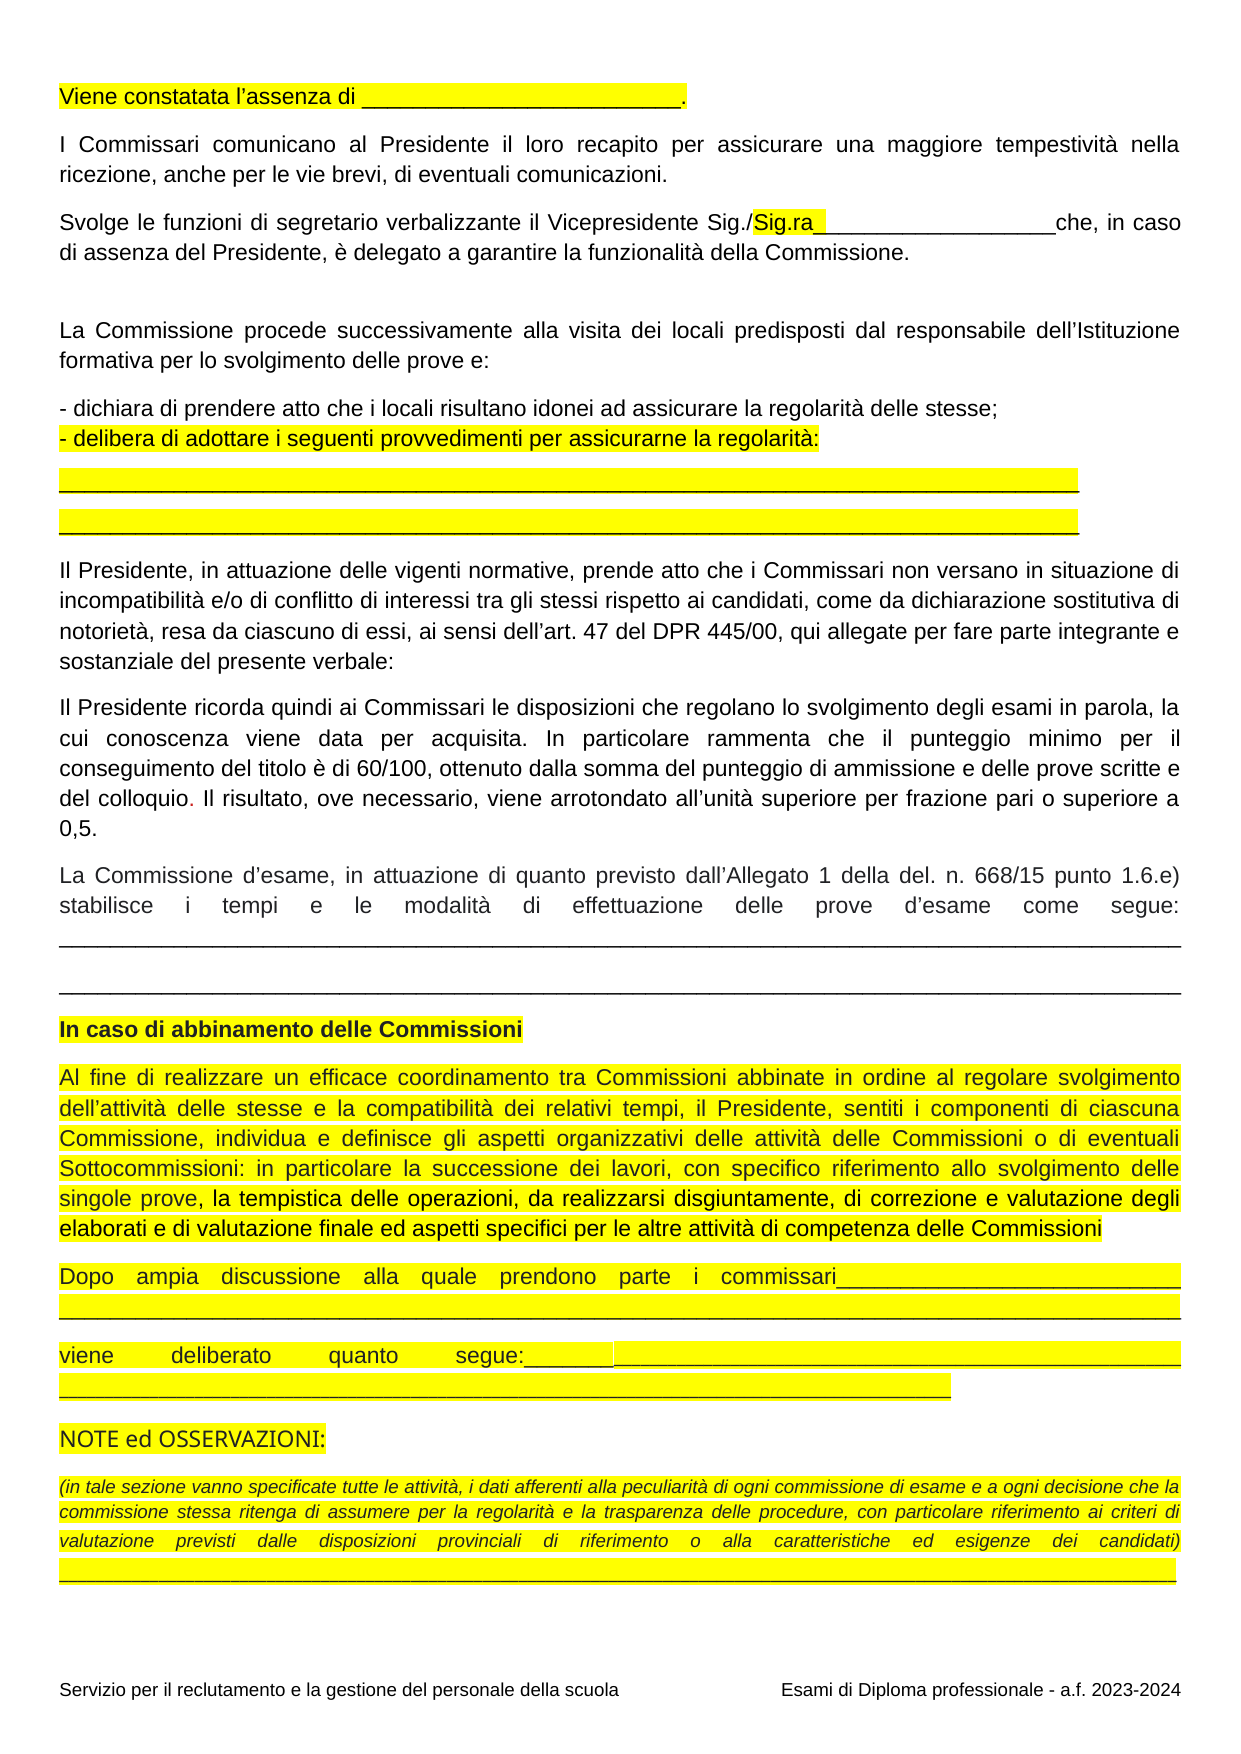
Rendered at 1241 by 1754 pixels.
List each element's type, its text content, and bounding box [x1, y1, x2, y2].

text Al fine di realizzare un efficace coordinamento tra Commissioni abbinate in ordine al regolare svolgimento dell’attività delle stesse e la compatibilità dei relativi tempi, il Presidente, sentiti i componenti di ciascuna Commissione, individua e definisce gli aspetti organizzativi delle attività delle Commissioni o di eventuali Sottocommissioni: in particolare la successione dei lavori, con specifico riferimento allo svolgimento delle singole prove, la tempistica delle operazioni, da realizzarsi disgiuntamente, di correzione e valutazione degli elaborati e di valutazione finale ed aspetti specifici per le altre attività di competenza delle Commissioni [59, 1064, 1181, 1242]
text (in tale sezione vanno specificate tutte le attività, i dati afferenti alla peculiarità di ogni commissione di esame e a ogni decisione che la commissione stessa ritenga di assumere per la regolarità e la trasparenza delle procedure, con particolare riferimento ai criteri di valutazione previsti dalle disposizioni provinciali di riferimento o alla caratteristiche ed esigenze dei candidati) ____________________________________________________________________________________________________________________________ [59, 1476, 1181, 1585]
text viene deliberato quanto segue:______________________________________________________________________ ___________________________________________________________________________________________________ [59, 1341, 1181, 1401]
text ________________________________________________________________________________ [59, 467, 1181, 494]
text Il Presidente, in attuazione delle vigenti normative, prende atto che i Commissari non versano in situazione di incompatibilità e/o di conflitto di interessi tra gli stessi rispetto ai candidati, come da dichiarazione sostitutiva di notorietà, resa da ciascuno di essi, ai sensi dell’art. 47 del DPR 445/00, qui allegate per fare parte integrante e sostanziale del presente verbale: [59, 557, 1181, 674]
text ________________________________________________________________________________________ [59, 968, 1181, 993]
text In caso di abbinamento delle Commissioni [59, 1016, 1181, 1043]
text Il Presidente ricorda quindi ai Commissari le disposizioni che regolano lo svolgimento degli esami in parola, la cui conoscenza viene data per acquisita. In particolare rammenta che il punteggio minimo per il conseguimento del titolo è di 60/100, ottenuto dalla somma del punteggio di ammissione e delle prove scritte e del colloquio. Il risultato, ove necessario, viene arrotondato all’unità superiore per frazione pari o superiore a 0,5. [59, 694, 1181, 842]
text Viene constatata l’assenza di _________________________. [59, 83, 1181, 109]
text I Commissari comunicano al Presidente il loro recapito per assicurare una maggiore tempestività nella ricezione, anche per le vie brevi, di eventuali comunicazioni. [59, 131, 1181, 187]
text La Commissione procede successivamente alla visita dei locali predisposti dal responsabile dell’Istituzione formativa per lo svolgimento delle prove e: [59, 317, 1181, 374]
text - delibera di adottare i seguenti provvedimenti per assicurarne la regolarità: [59, 425, 1181, 452]
text - dichiara di prendere atto che i locali risultano idonei ad assicurare la regolarità delle stesse; [59, 395, 1181, 422]
text La Commissione d’esame, in attuazione di quanto previsto dall’Allegato 1 della del. n. 668/15 punto 1.6.e) stabilisce i tempi e le modalità di effettuazione delle prove d’esame come segue: ________________________________________________________________________________________ [59, 862, 1181, 946]
text Svolge le funzioni di segretario verbalizzante il Vicepresidente Sig./Sig.ra___________________che, in caso di assenza del Presidente, è delegato a garantire la funzionalità della Commissione. [59, 209, 1181, 265]
text Dopo ampia discussione alla quale prendono parte i commissari___________________________ ________________________________________________________________________________________ [59, 1263, 1181, 1318]
text NOTE ed OSSERVAZIONI: [59, 1423, 1181, 1454]
text ________________________________________________________________________________ [59, 509, 1181, 536]
